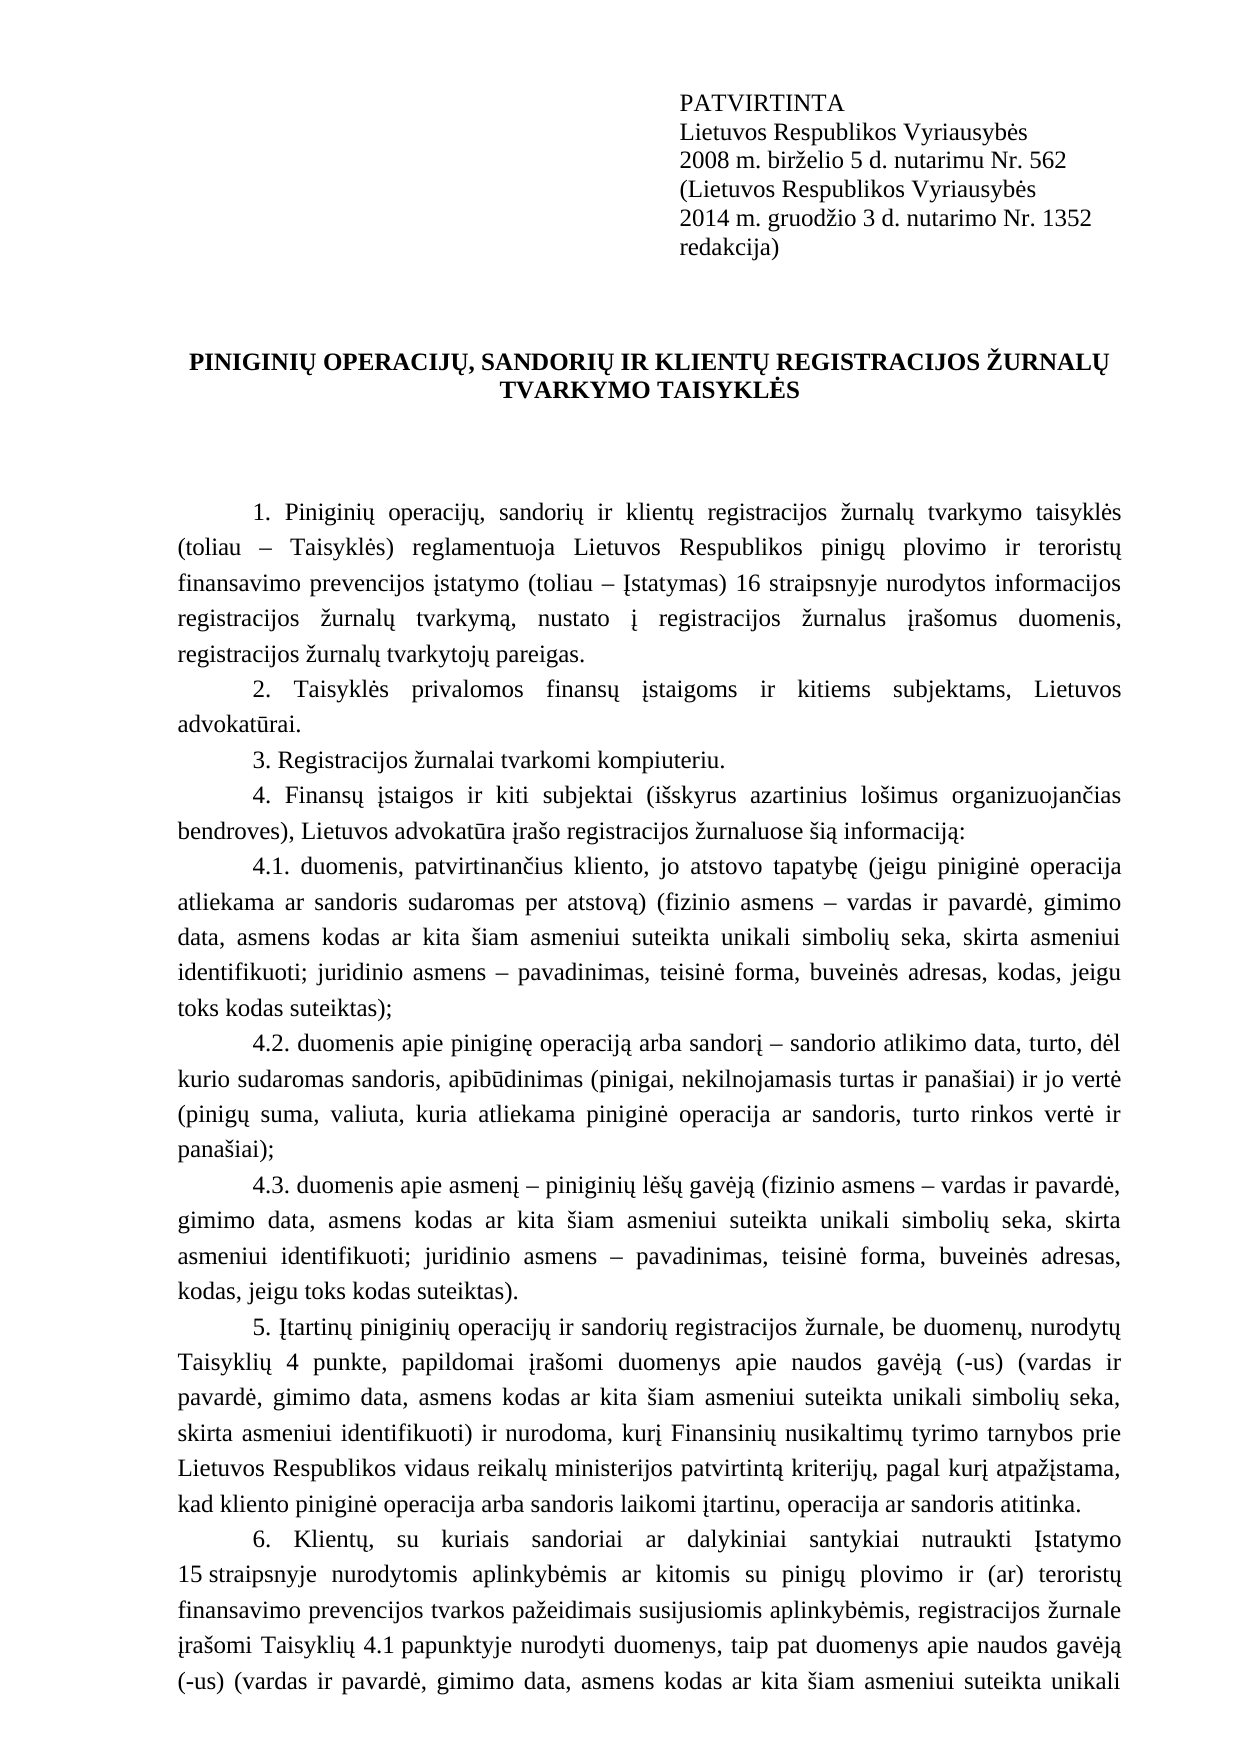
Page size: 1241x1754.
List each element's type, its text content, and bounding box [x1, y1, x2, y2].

text 4.3. duomenis apie asmenį – piniginių lėšų gavėją (fizinio asmens – vardas ir pavardė, gimimo data, asmens kodas ar kita šiam asmeniui suteikta unikali simbolių seka, skirta asmeniui identifikuoti; juridinio asmens – pavadinimas, teisinė forma, buveinės adresas, kodas, jeigu toks kodas suteiktas). [177, 1163, 1122, 1305]
text 5. Įtartinų piniginių operacijų ir sandorių registracijos žurnale, be duomenų, nurodytų Taisyklių 4 punkte, papildomai įrašomi duomenys apie naudos gavėją (-us) (vardas ir pavardė, gimimo data, asmens kodas ar kita šiam asmeniui suteikta unikali simbolių seka, skirta asmeniui identifikuoti) ir nurodoma, kurį Finansinių nusikaltimų tyrimo tarnybos prie Lietuvos Respublikos vidaus reikalų ministerijos patvirtintą kriterijų, pagal kurį atpažįstama, kad kliento piniginė operacija arba sandoris laikomi įtartinu, operacija ar sandoris atitinka. [177, 1305, 1122, 1517]
text 6. Klientų, su kuriais sandoriai ar dalykiniai santykiai nutraukti Įstatymo 15 straipsnyje nurodytomis aplinkybėmis ar kitomis su pinigų plovimo ir (ar) teroristų finansavimo prevencijos tvarkos pažeidimais susijusiomis aplinkybėmis, registracijos žurnale įrašomi Taisyklių 4.1 papunktyje nurodyti duomenys, taip pat duomenys apie naudos gavėją (-us) (vardas ir pavardė, gimimo data, asmens kodas ar kita šiam asmeniui suteikta unikali [177, 1517, 1122, 1694]
text 2. Taisyklės privalomos finansų įstaigoms ir kitiems subjektams, Lietuvos advokatūrai. [177, 667, 1122, 738]
text 1. Piniginių operacijų, sandorių ir klientų registracijos žurnalų tvarkymo taisyklės (toliau – Taisyklės) reglamentuoja Lietuvos Respublikos pinigų plovimo ir teroristų finansavimo prevencijos įstatymo (toliau – Įstatymas) 16 straipsnyje nurodytos informacijos registracijos žurnalų tvarkymą, nustato į registracijos žurnalus įrašomus duomenis, registracijos žurnalų tvarkytojų pareigas. [177, 490, 1122, 667]
text 4.2. duomenis apie piniginę operaciją arba sandorį – sandorio atlikimo data, turto, dėl kurio sudaromas sandoris, apibūdinimas (pinigai, nekilnojamasis turtas ir panašiai) ir jo vertė (pinigų suma, valiuta, kuria atliekama piniginė operacija ar sandoris, turto rinkos vertė ir panašiai); [177, 1022, 1122, 1163]
text PATVIRTINTA Lietuvos Respublikos Vyriausybės 2008 m. birželio 5 d. nutarimu Nr. 562 (Lietuvos Respublikos Vyriausybės 2014 m. gruodžio 3 d. nutarimo Nr. 1352 redakcija) [679, 88, 1122, 260]
text 4.1. duomenis, patvirtinančius kliento, jo atstovo tapatybę (jeigu piniginė operacija atliekama ar sandoris sudaromas per atstovą) (fizinio asmens – vardas ir pavardė, gimimo data, asmens kodas ar kita šiam asmeniui suteikta unikali simbolių seka, skirta asmeniui identifikuoti; juridinio asmens – pavadinimas, teisinė forma, buveinės adresas, kodas, jeigu toks kodas suteiktas); [177, 844, 1122, 1022]
text PINIGINIŲ OPERACIJŲ, SANDORIŲ IR KLIENTŲ REGISTRACIJOS ŽURNALŲ TVARKYMO TAISYKLĖS [177, 347, 1122, 404]
text 3. Registracijos žurnalai tvarkomi kompiuteriu. [177, 738, 1122, 774]
text 4. Finansų įstaigos ir kiti subjektai (išskyrus azartinius lošimus organizuojančias bendroves), Lietuvos advokatūra įrašo registracijos žurnaluose šią informaciją: [177, 774, 1122, 844]
